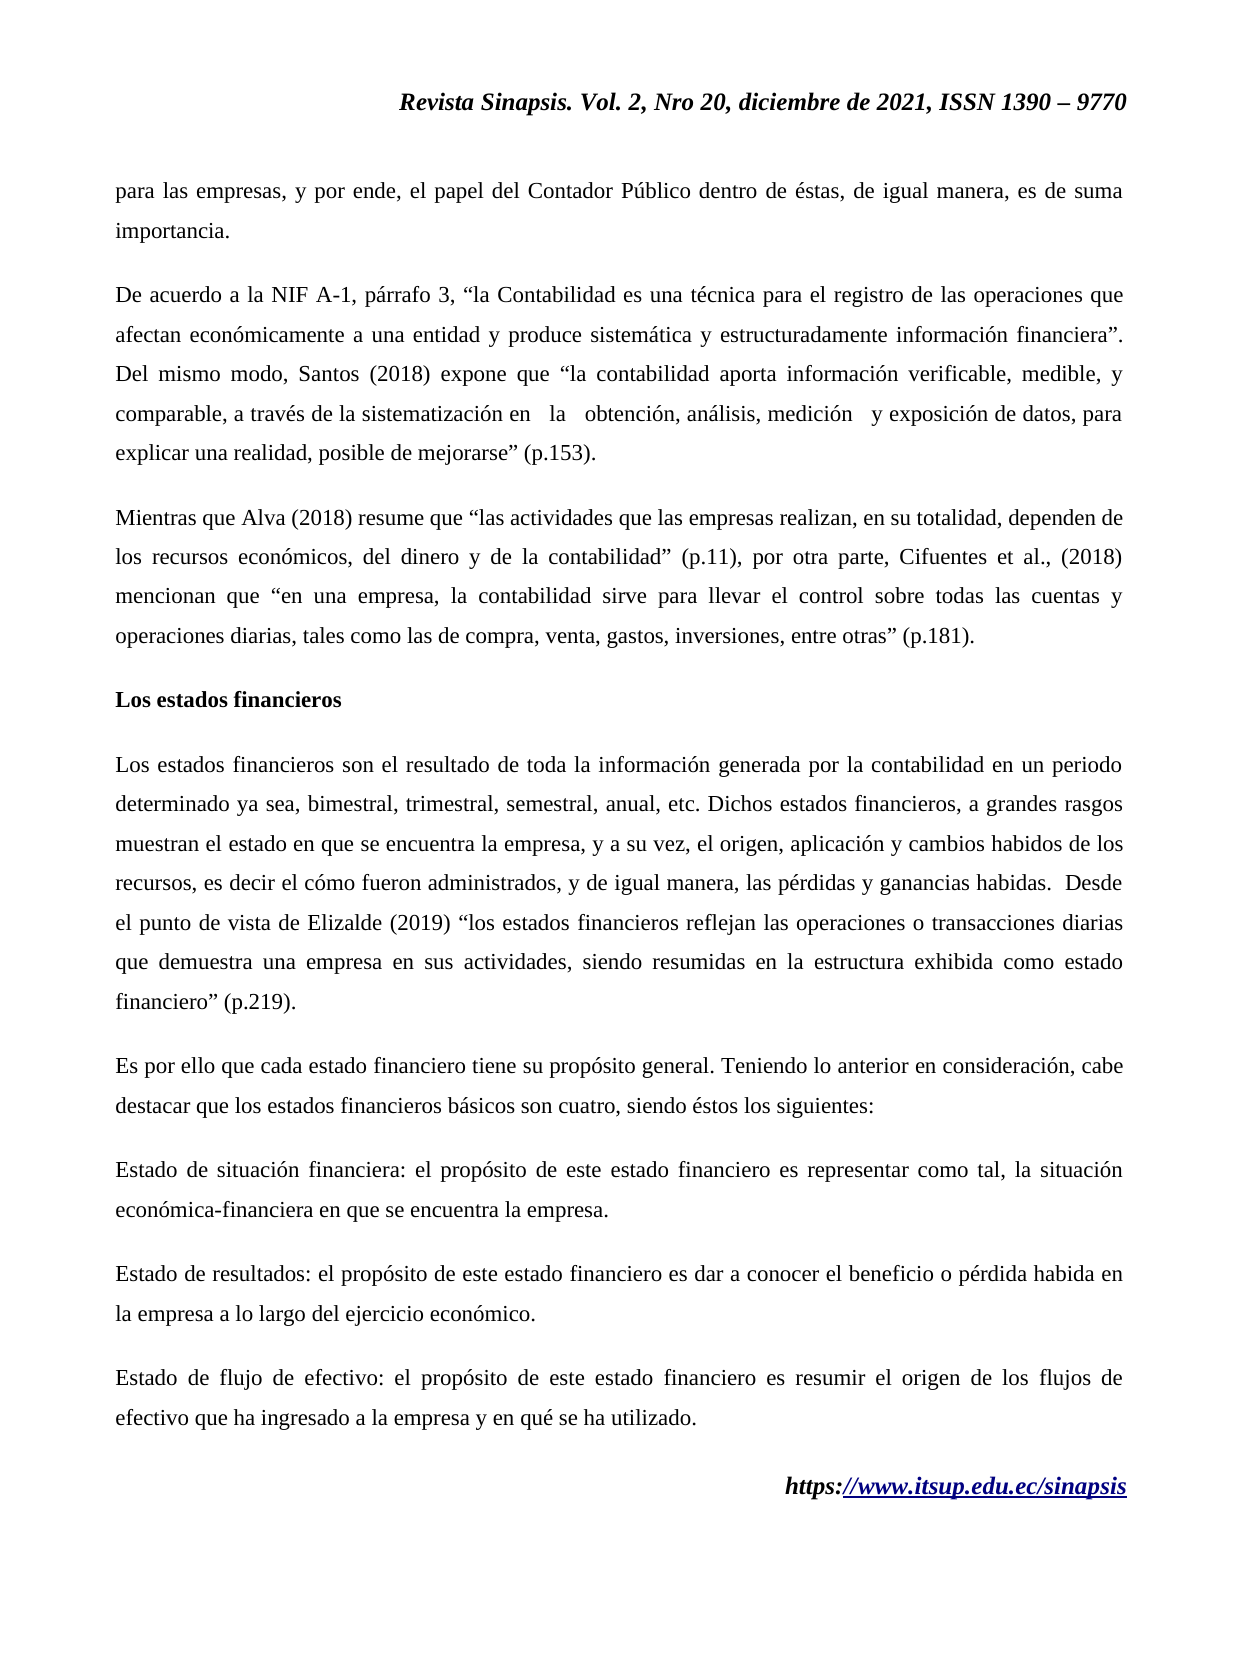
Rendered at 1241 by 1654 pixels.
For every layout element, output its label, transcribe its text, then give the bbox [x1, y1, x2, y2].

text De acuerdo a la NIF A-1, párrafo 3, “la Contabilidad es una técnica para el registro de las operaciones que afectan económicamente a una entidad y produce sistemática y estructuradamente información financiera”. Del mismo modo, Santos (2018) expone que “la contabilidad aporta información verificable, medible, y comparable, a través de la sistematización en la obtención, análisis, medición y exposición de datos, para explicar una realidad, posible de mejorarse” (p.153). [115, 281, 1125, 465]
text Estado de flujo de efectivo: el propósito de este estado financiero es resumir el origen de los flujos de efectivo que ha ingresado a la empresa y en qué se ha utilizado. [115, 1364, 1125, 1430]
text para las empresas, y por ende, el papel del Contador Público dentro de éstas, de igual manera, es de suma importancia. [115, 177, 1125, 243]
text Mientras que Alva (2018) resume que “las actividades que las empresas realizan, en su totalidad, dependen de los recursos económicos, del dinero y de la contabilidad” (p.11), por otra parte, Cifuentes et al., (2018) mencionan que “en una empresa, la contabilidad sirve para llevar el control sobre todas las cuentas y operaciones diarias, tales como las de compra, venta, gastos, inversiones, entre otras” (p.181). [115, 503, 1125, 648]
text Los estados financieros [115, 686, 1125, 713]
text Es por ello que cada estado financiero tiene su propósito general. Teniendo lo anterior en consideración, cabe destacar que los estados financieros básicos son cuatro, siendo éstos los siguientes: [115, 1052, 1125, 1118]
text Estado de situación financiera: el propósito de este estado financiero es representar como tal, la situación económica-financiera en que se encuentra la empresa. [115, 1156, 1125, 1222]
text Los estados financieros son el resultado de toda la información generada por la contabilidad en un periodo determinado ya sea, bimestral, trimestral, semestral, anual, etc. Dichos estados financieros, a grandes rasgos muestran el estado en que se encuentra la empresa, y a su vez, el origen, aplicación y cambios habidos de los recursos, es decir el cómo fueron administrados, y de igual manera, las pérdidas y ganancias habidas. Desde el punto de vista de Elizalde (2019) “los estados financieros reflejan las operaciones o transacciones diarias que demuestra una empresa en sus actividades, siendo resumidas en la estructura exhibida como estado financiero” (p.219). [115, 751, 1125, 1014]
text Estado de resultados: el propósito de este estado financiero es dar a conocer el beneficio o pérdida habida en la empresa a lo largo del ejercicio económico. [115, 1260, 1125, 1326]
